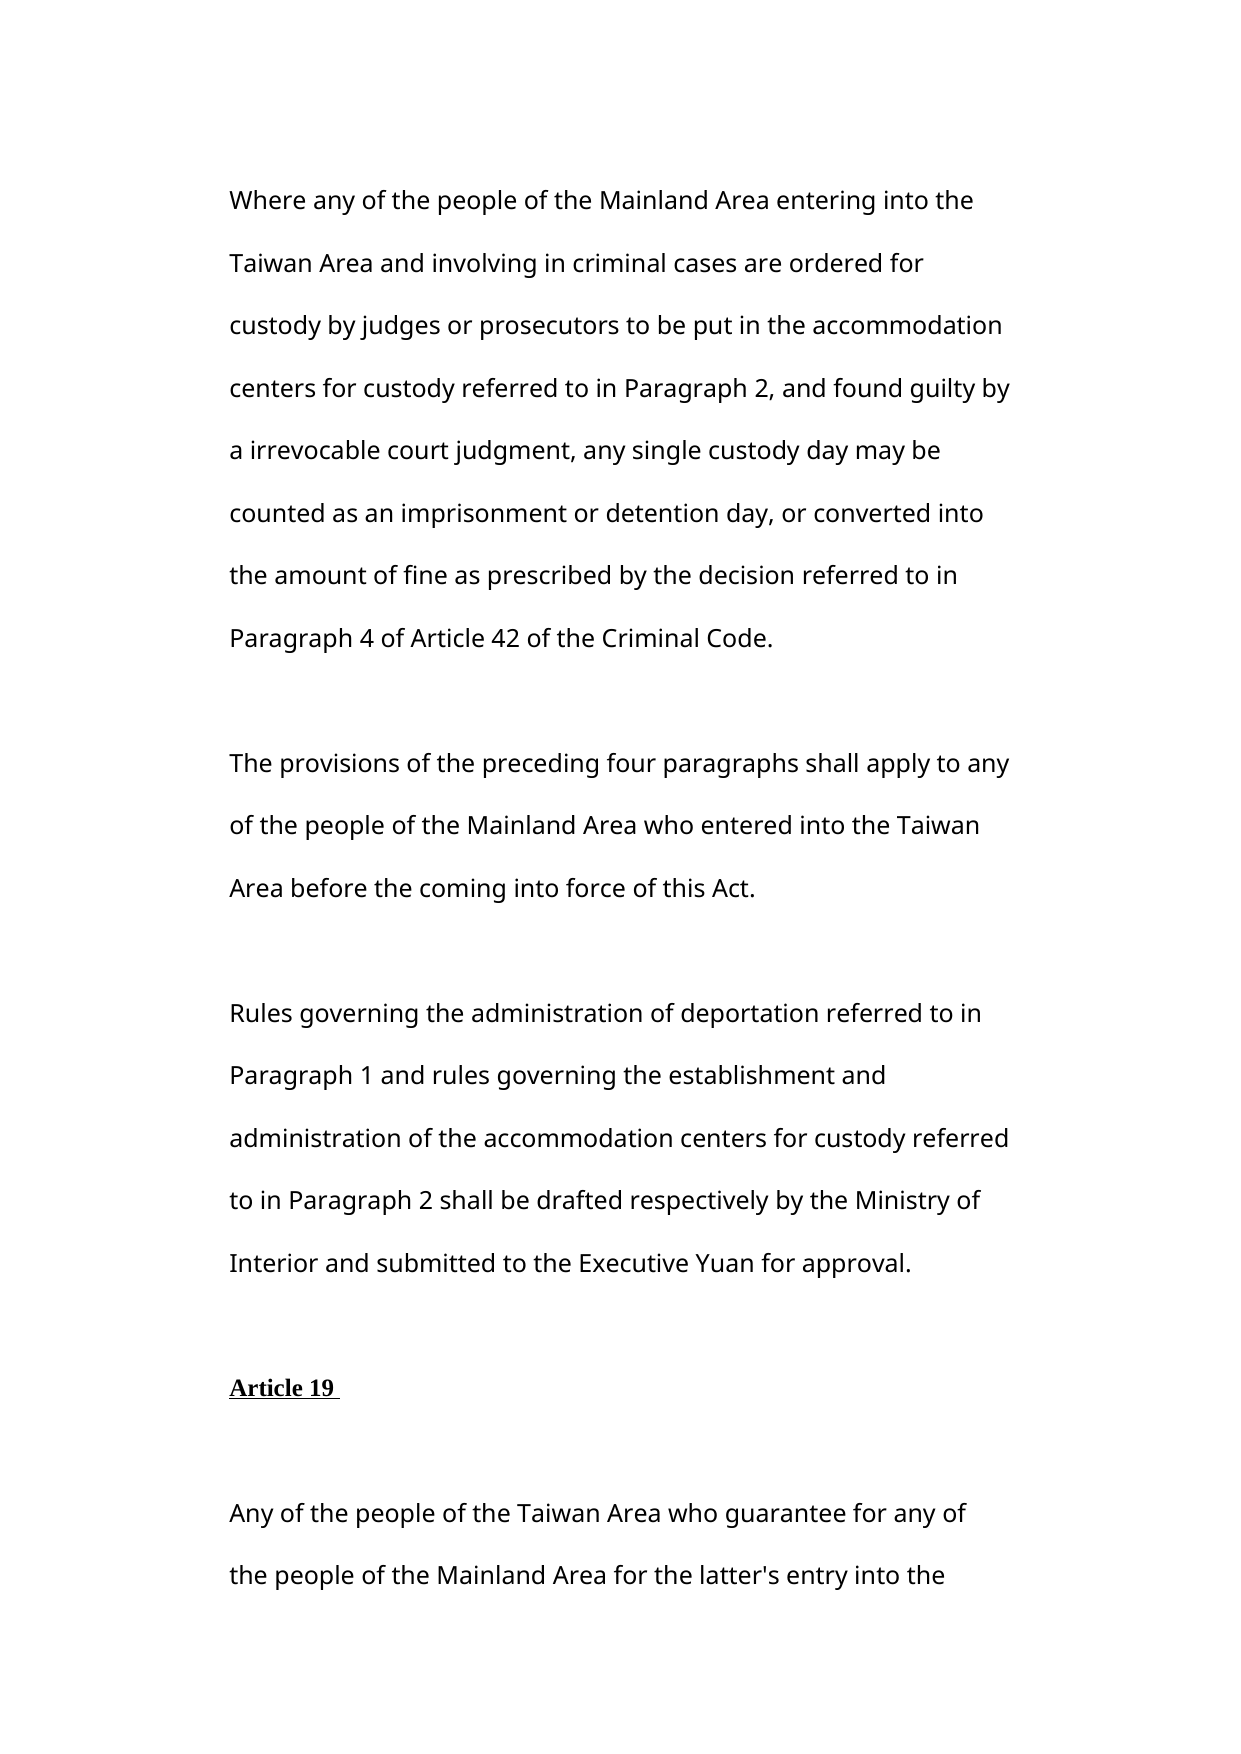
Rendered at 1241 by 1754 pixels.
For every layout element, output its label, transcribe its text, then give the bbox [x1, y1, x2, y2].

text Any of the people of the Taiwan Area who guarantee for any of the people of the Mainland Area for the latter's entry into the [229, 1471, 1011, 1596]
text The provisions of the preceding four paragraphs shall apply to any of the people of the Mainland Area who entered into the Taiwan Area before the coming into force of this Act. [229, 721, 1011, 908]
text Article 19 [229, 1346, 1053, 1408]
text Where any of the people of the Mainland Area entering into the Taiwan Area and involving in criminal cases are ordered for custody by judges or prosecutors to be put in the accommodation centers for custody referred to in Paragraph 2, and found guilty by a irrevocable court judgment, any single custody day may be counted as an imprisonment or detention day, or converted into the amount of fine as prescribed by the decision referred to in Paragraph 4 of Article 42 of the Criminal Code. [229, 158, 1011, 658]
text Rules governing the administration of deportation referred to in Paragraph 1 and rules governing the establishment and administration of the accommodation centers for custody referred to in Paragraph 2 shall be drafted respectively by the Ministry of Interior and submitted to the Executive Yuan for approval. [229, 971, 1011, 1283]
